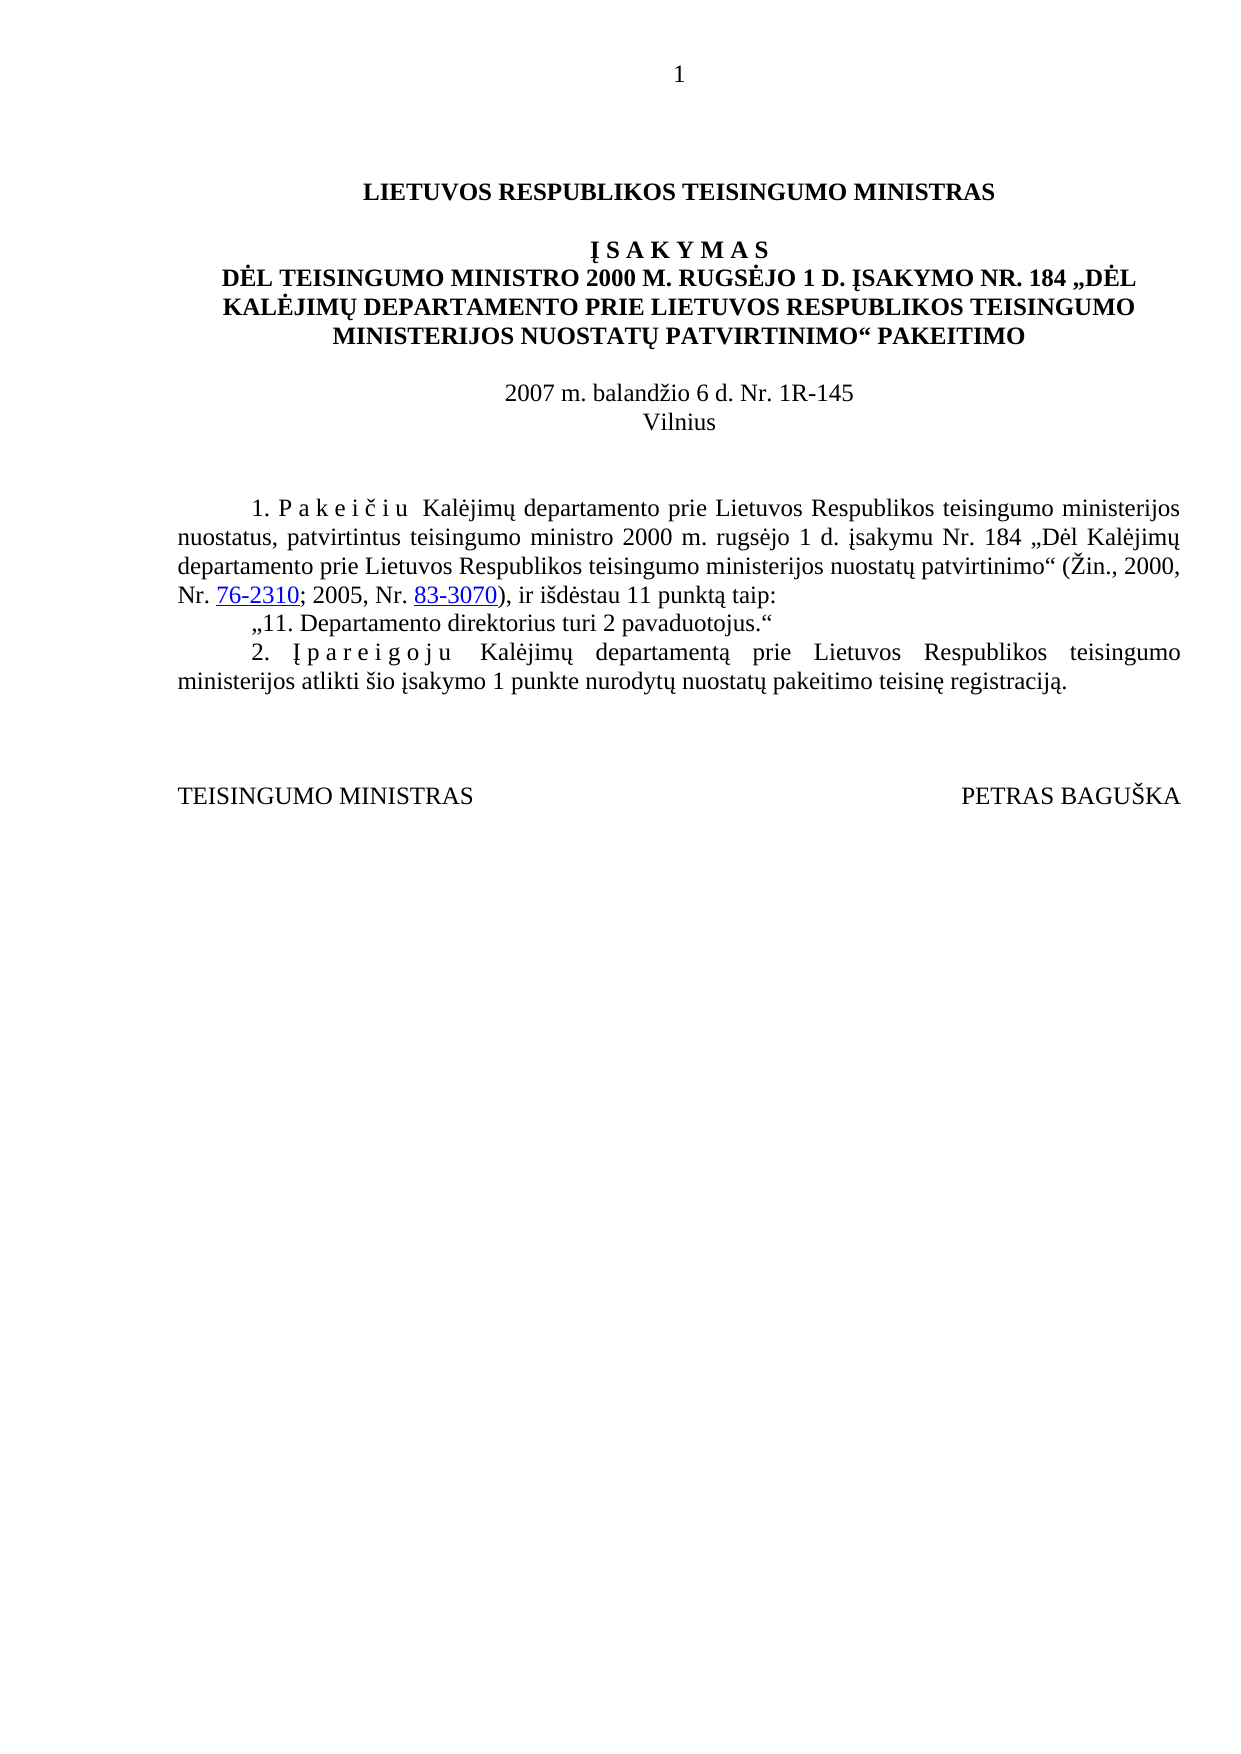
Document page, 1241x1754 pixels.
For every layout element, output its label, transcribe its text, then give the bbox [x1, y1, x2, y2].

text 2007 m. balandžio 6 d. Nr. 1R-145 [177, 378, 1181, 407]
text TEISINGUMO MINISTRAS PETRAS BAGUŠKA [177, 781, 1181, 810]
text 1. Pakeičiu Kalėjimų departamento prie Lietuvos Respublikos teisingumo ministerijos nuostatus, patvirtintus teisingumo ministro 2000 m. rugsėjo 1 d. įsakymu Nr. 184 „Dėl Kalėjimų departamento prie Lietuvos Respublikos teisingumo ministerijos nuostatų patvirtinimo“ (Žin., 2000, Nr. 76-2310; 2005, Nr. 83-3070), ir išdėstau 11 punktą taip: [177, 493, 1181, 608]
text „11. Departamento direktorius turi 2 pavaduotojus.“ [177, 608, 1181, 637]
text DĖL TEISINGUMO MINISTRO 2000 M. RUGSĖJO 1 D. ĮSAKYMO NR. 184 „DĖL KALĖJIMŲ DEPARTAMENTO PRIE LIETUVOS RESPUBLIKOS TEISINGUMO MINISTERIJOS NUOSTATŲ PATVIRTINIMO“ PAKEITIMO [177, 263, 1181, 350]
text Į S A K Y M A S [177, 235, 1181, 263]
text Vilnius [177, 407, 1181, 436]
text LIETUVOS RESPUBLIKOS TEISINGUMO MINISTRAS [177, 177, 1181, 206]
text 2. Įpareigoju Kalėjimų departamentą prie Lietuvos Respublikos teisingumo ministerijos atlikti šio įsakymo 1 punkte nurodytų nuostatų pakeitimo teisinę registraciją. [177, 637, 1181, 695]
